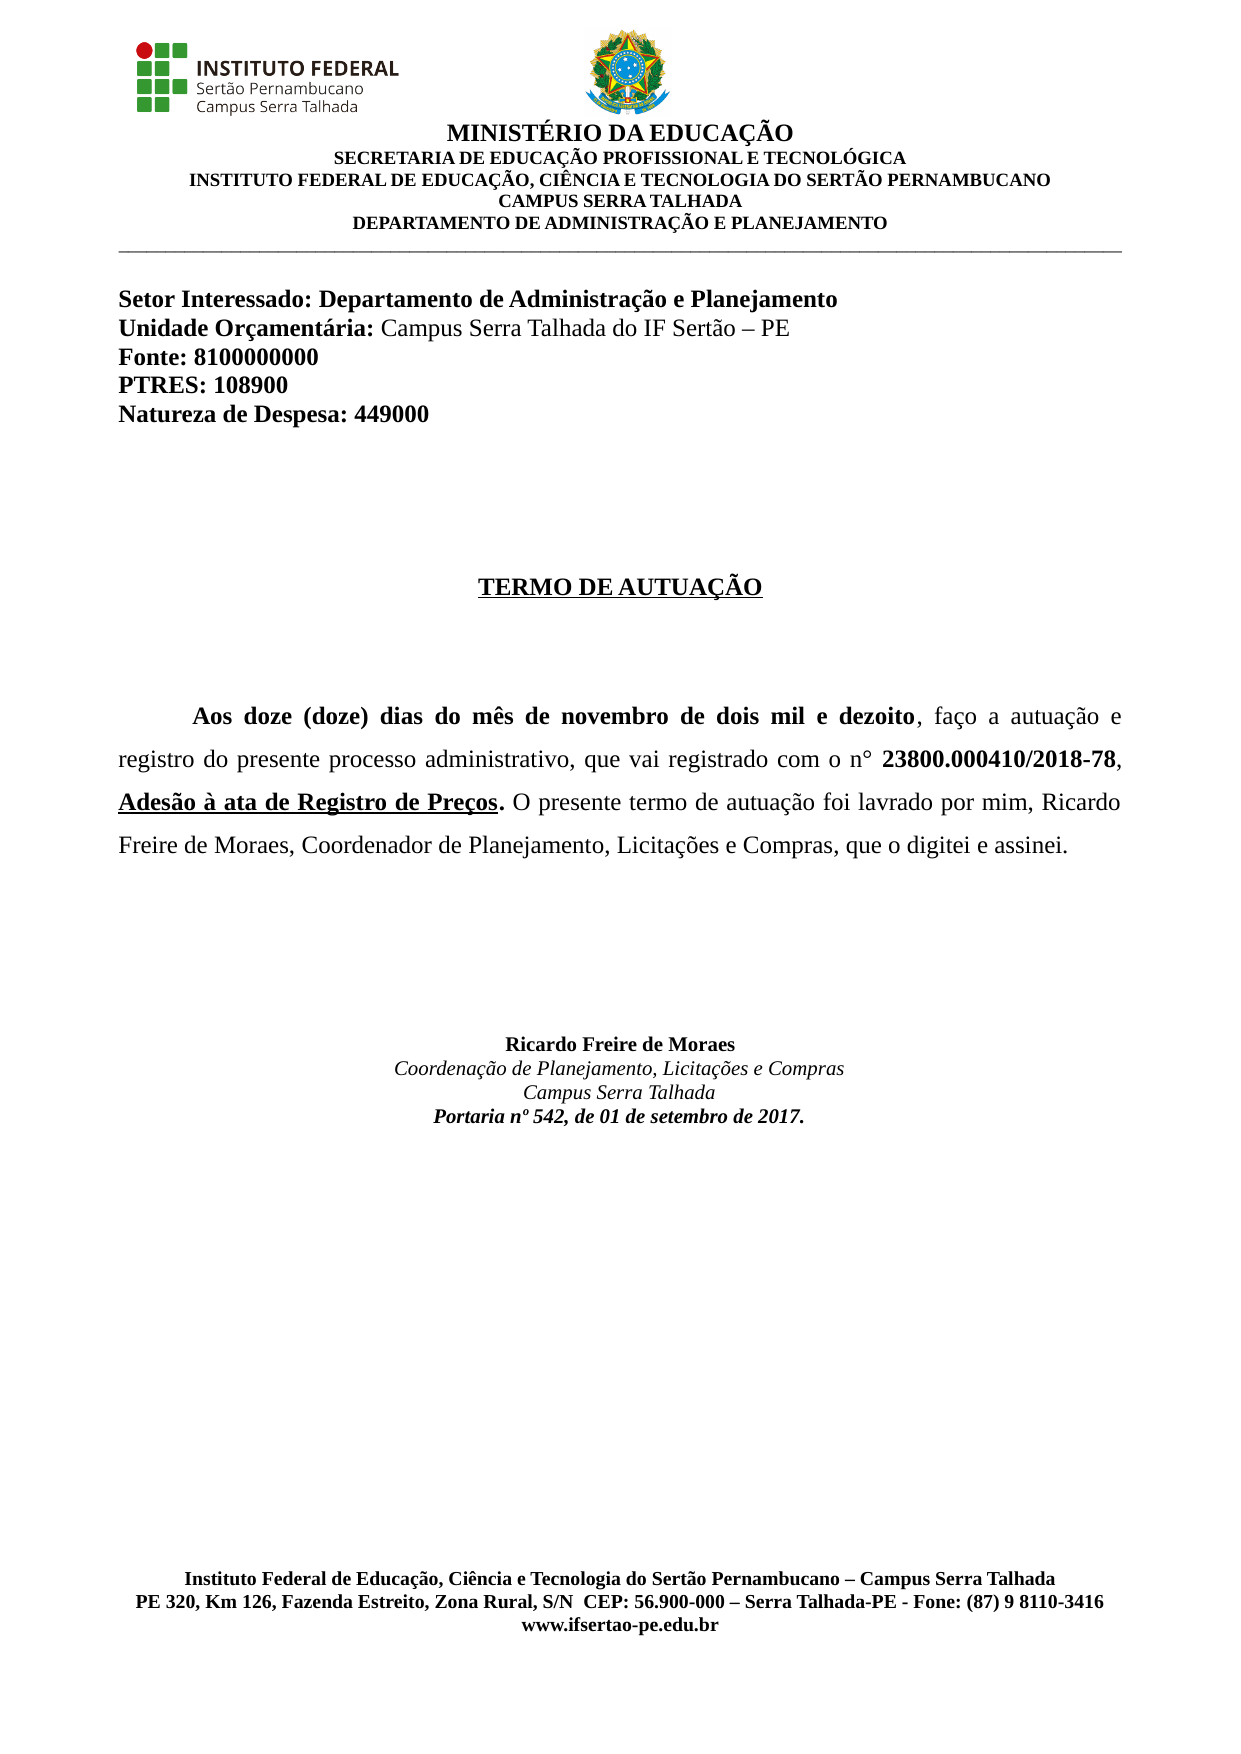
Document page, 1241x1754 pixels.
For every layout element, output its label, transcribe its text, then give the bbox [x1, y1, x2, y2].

text TERMO DE AUTUAÇÃO [118, 572, 1122, 600]
text Setor Interessado: Departamento de Administração e Planejamento [118, 284, 1122, 313]
picture [582, 27, 673, 117]
text Campus Serra Talhada [118, 1080, 1122, 1104]
text PTRES: 108900 [118, 370, 1122, 399]
text Natureza de Despesa: 449000 [118, 399, 1122, 428]
text Ricardo Freire de Moraes [118, 1032, 1122, 1056]
text Unidade Orçamentária: Campus Serra Talhada do IF Sertão – PE [118, 313, 1122, 342]
text Fonte: 8100000000 [118, 342, 1122, 370]
text Aos doze (doze) dias do mês de novembro de dois mil e dezoito, faço a autuação e registro do presente processo administrativo, que vai registrado com o n° 23800.000410/2018-78, Adesão à ata de Registro de Preços. O presente termo de autuação foi lavrado por mim, Ricardo Freire de Moraes, Coordenador de Planejamento, Licitações e Compras, que o digitei e assinei. [118, 701, 1122, 859]
text Coordenação de Planejamento, Licitações e Compras [118, 1056, 1122, 1080]
picture [136, 42, 399, 116]
text Portaria nº 542, de 01 de setembro de 2017. [118, 1104, 1122, 1128]
